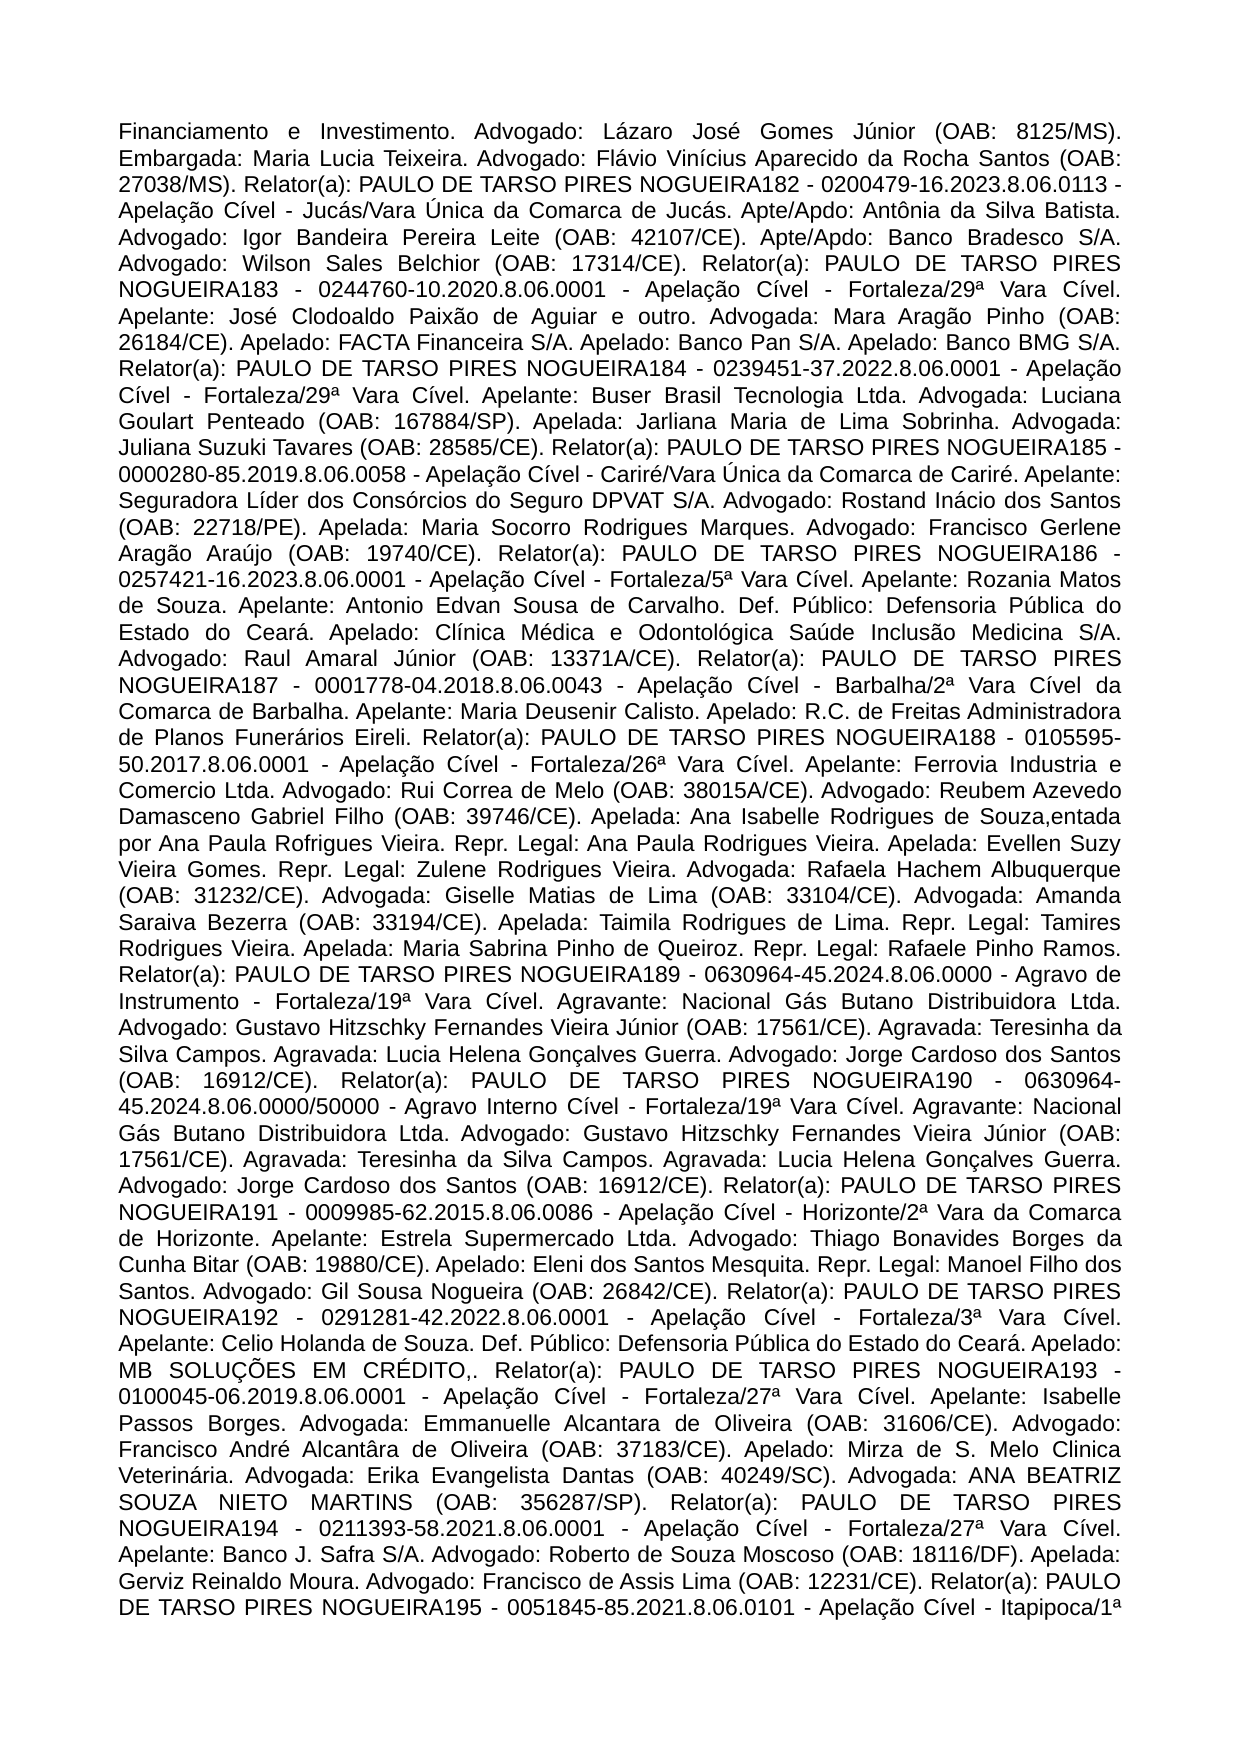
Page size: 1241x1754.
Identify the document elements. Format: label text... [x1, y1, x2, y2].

text Financiamento e Investimento. Advogado: Lázaro José Gomes Júnior (OAB: 8125/MS). Embargada: Maria Lucia Teixeira. Advogado: Flávio Vinícius Aparecido da Rocha Santos (OAB: 27038/MS). Relator(a): PAULO DE TARSO PIRES NOGUEIRA182 - 0200479-16.2023.8.06.0113 - Apelação Cível - Jucás/Vara Única da Comarca de Jucás. Apte/Apdo: Antônia da Silva Batista. Advogado: Igor Bandeira Pereira Leite (OAB: 42107/CE). Apte/Apdo: Banco Bradesco S/A. Advogado: Wilson Sales Belchior (OAB: 17314/CE). Relator(a): PAULO DE TARSO PIRES NOGUEIRA183 - 0244760-10.2020.8.06.0001 - Apelação Cível - Fortaleza/29ª Vara Cível. Apelante: José Clodoaldo Paixão de Aguiar e outro. Advogada: Mara Aragão Pinho (OAB: 26184/CE). Apelado: FACTA Financeira S/A. Apelado: Banco Pan S/A. Apelado: Banco BMG S/A. Relator(a): PAULO DE TARSO PIRES NOGUEIRA184 - 0239451-37.2022.8.06.0001 - Apelação Cível - Fortaleza/29ª Vara Cível. Apelante: Buser Brasil Tecnologia Ltda. Advogada: Luciana Goulart Penteado (OAB: 167884/SP). Apelada: Jarliana Maria de Lima Sobrinha. Advogada: Juliana Suzuki Tavares (OAB: 28585/CE). Relator(a): PAULO DE TARSO PIRES NOGUEIRA185 - 0000280-85.2019.8.06.0058 - Apelação Cível - Cariré/Vara Única da Comarca de Cariré. Apelante: Seguradora Líder dos Consórcios do Seguro DPVAT S/A. Advogado: Rostand Inácio dos Santos (OAB: 22718/PE). Apelada: Maria Socorro Rodrigues Marques. Advogado: Francisco Gerlene Aragão Araújo (OAB: 19740/CE). Relator(a): PAULO DE TARSO PIRES NOGUEIRA186 - 0257421-16.2023.8.06.0001 - Apelação Cível - Fortaleza/5ª Vara Cível. Apelante: Rozania Matos de Souza. Apelante: Antonio Edvan Sousa de Carvalho. Def. Público: Defensoria Pública do Estado do Ceará. Apelado: Clínica Médica e Odontológica Saúde Inclusão Medicina S/A. Advogado: Raul Amaral Júnior (OAB: 13371A/CE). Relator(a): PAULO DE TARSO PIRES NOGUEIRA187 - 0001778-04.2018.8.06.0043 - Apelação Cível - Barbalha/2ª Vara Cível da Comarca de Barbalha. Apelante: Maria Deusenir Calisto. Apelado: R.C. de Freitas Administradora de Planos Funerários Eireli. Relator(a): PAULO DE TARSO PIRES NOGUEIRA188 - 0105595-50.2017.8.06.0001 - Apelação Cível - Fortaleza/26ª Vara Cível. Apelante: Ferrovia Industria e Comercio Ltda. Advogado: Rui Correa de Melo (OAB: 38015A/CE). Advogado: Reubem Azevedo Damasceno Gabriel Filho (OAB: 39746/CE). Apelada: Ana Isabelle Rodrigues de Souza,entada por Ana Paula Rofrigues Vieira. Repr. Legal: Ana Paula Rodrigues Vieira. Apelada: Evellen Suzy Vieira Gomes. Repr. Legal: Zulene Rodrigues Vieira. Advogada: Rafaela Hachem Albuquerque (OAB: 31232/CE). Advogada: Giselle Matias de Lima (OAB: 33104/CE). Advogada: Amanda Saraiva Bezerra (OAB: 33194/CE). Apelada: Taimila Rodrigues de Lima. Repr. Legal: Tamires Rodrigues Vieira. Apelada: Maria Sabrina Pinho de Queiroz. Repr. Legal: Rafaele Pinho Ramos. Relator(a): PAULO DE TARSO PIRES NOGUEIRA189 - 0630964-45.2024.8.06.0000 - Agravo de Instrumento - Fortaleza/19ª Vara Cível. Agravante: Nacional Gás Butano Distribuidora Ltda. Advogado: Gustavo Hitzschky Fernandes Vieira Júnior (OAB: 17561/CE). Agravada: Teresinha da Silva Campos. Agravada: Lucia Helena Gonçalves Guerra. Advogado: Jorge Cardoso dos Santos (OAB: 16912/CE). Relator(a): PAULO DE TARSO PIRES NOGUEIRA190 - 0630964-45.2024.8.06.0000/50000 - Agravo Interno Cível - Fortaleza/19ª Vara Cível. Agravante: Nacional Gás Butano Distribuidora Ltda. Advogado: Gustavo Hitzschky Fernandes Vieira Júnior (OAB: 17561/CE). Agravada: Teresinha da Silva Campos. Agravada: Lucia Helena Gonçalves Guerra. Advogado: Jorge Cardoso dos Santos (OAB: 16912/CE). Relator(a): PAULO DE TARSO PIRES NOGUEIRA191 - 0009985-62.2015.8.06.0086 - Apelação Cível - Horizonte/2ª Vara da Comarca de Horizonte. Apelante: Estrela Supermercado Ltda. Advogado: Thiago Bonavides Borges da Cunha Bitar (OAB: 19880/CE). Apelado: Eleni dos Santos Mesquita. Repr. Legal: Manoel Filho dos Santos. Advogado: Gil Sousa Nogueira (OAB: 26842/CE). Relator(a): PAULO DE TARSO PIRES NOGUEIRA192 - 0291281-42.2022.8.06.0001 - Apelação Cível - Fortaleza/3ª Vara Cível. Apelante: Celio Holanda de Souza. Def. Público: Defensoria Pública do Estado do Ceará. Apelado: MB SOLUÇÕES EM CRÉDITO,. Relator(a): PAULO DE TARSO PIRES NOGUEIRA193 - 0100045-06.2019.8.06.0001 - Apelação Cível - Fortaleza/27ª Vara Cível. Apelante: Isabelle Passos Borges. Advogada: Emmanuelle Alcantara de Oliveira (OAB: 31606/CE). Advogado: Francisco André Alcantâra de Oliveira (OAB: 37183/CE). Apelado: Mirza de S. Melo Clinica Veterinária. Advogada: Erika Evangelista Dantas (OAB: 40249/SC). Advogada: ANA BEATRIZ SOUZA NIETO MARTINS (OAB: 356287/SP). Relator(a): PAULO DE TARSO PIRES NOGUEIRA194 - 0211393-58.2021.8.06.0001 - Apelação Cível - Fortaleza/27ª Vara Cível. Apelante: Banco J. Safra S/A. Advogado: Roberto de Souza Moscoso (OAB: 18116/DF). Apelada: Gerviz Reinaldo Moura. Advogado: Francisco de Assis Lima (OAB: 12231/CE). Relator(a): PAULO DE TARSO PIRES NOGUEIRA195 - 0051845-85.2021.8.06.0101 - Apelação Cível - Itapipoca/1ª [118, 118, 1122, 1620]
